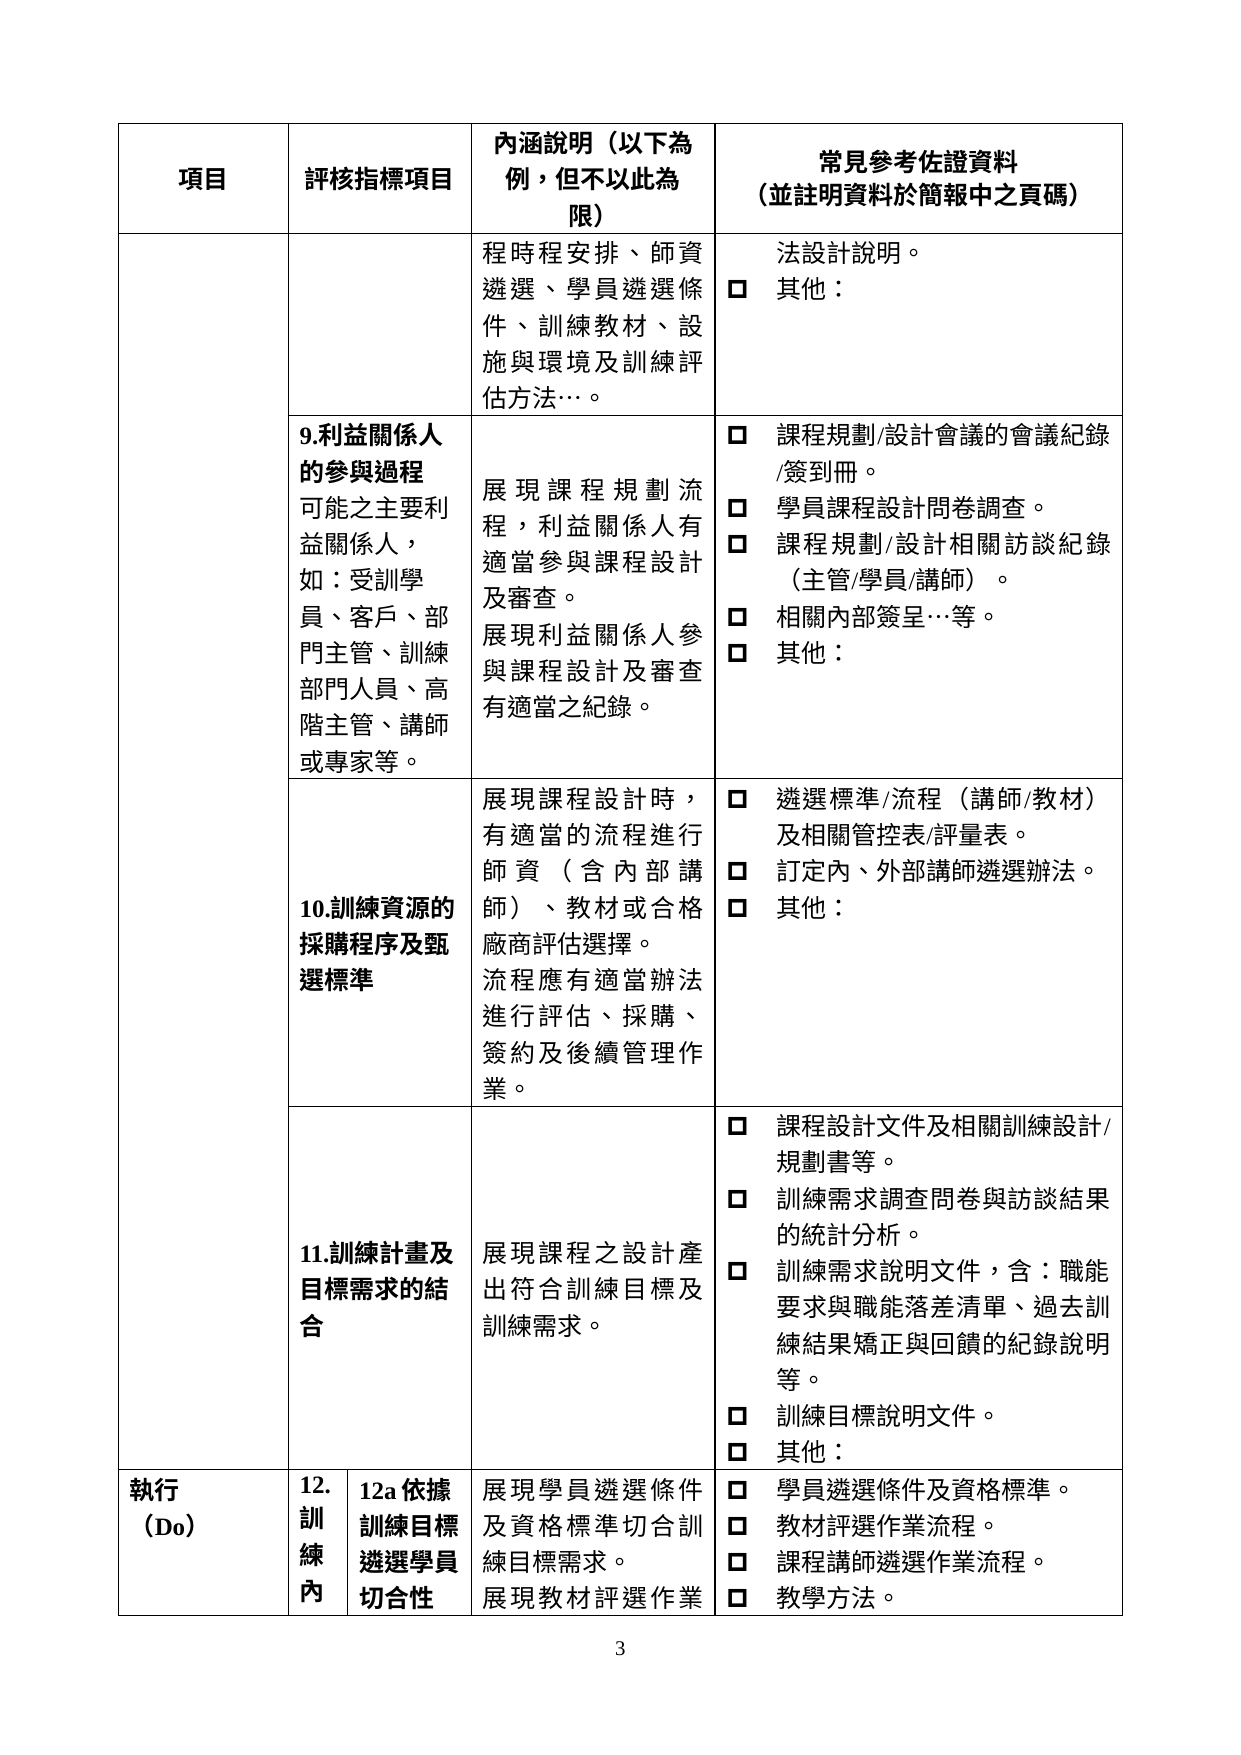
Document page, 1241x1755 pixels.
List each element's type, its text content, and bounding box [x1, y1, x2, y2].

table_cell 學員遴選條件及資格標準。 教材評選作業流程。 課程講師遴選作業流程。 教學方法。 教學環境與相關設備，並有定期維護紀錄。 訓練課程講師手冊。 課程學員使用的課程手冊。 訓練課程計畫書。 訓練計畫、訓練目標與課程目標佐證說明。 其他： [716, 1470, 1122, 1615]
table_cell 程時程安排、師資遴選、學員遴選條件、訓練教材、設施與環境及訓練評估方法…。 [472, 234, 714, 415]
table_header 項目 [119, 124, 288, 232]
table_cell 遴選標準/流程（講師/教材）及相關管控表/評量表。 訂定內、外部講師遴選辦法。 其他： [716, 779, 1122, 1106]
table_cell 展現課程之設計產出符合訓練目標及訓練需求。 [472, 1107, 714, 1469]
table_cell 12a依據訓練目標遴選學員切合性 [348, 1470, 471, 1615]
table_header 評核指標項目 [289, 124, 471, 232]
table_cell 課程規劃/設計會議的會議紀錄/簽到冊。 學員課程設計問卷調查。 課程規劃/設計相關訪談紀錄（主管/學員/講師）。 相關內部簽呈…等。 其他： [716, 416, 1122, 778]
table_cell 11.訓練計畫及目標需求的結合 [289, 1107, 471, 1469]
table_cell 執行 （Do） [119, 1470, 288, 1615]
table_cell 9.利益關係人的參與過程 可能之主要利益關係人，如：受訓學員、客戶、部門主管、訓練部門人員、高階主管、講師或專家等。 [289, 416, 471, 778]
table_cell 展現課程規劃流程，利益關係人有適當參與課程設計及審查。 展現利益關係人參與課程設計及審查有適當之紀錄。 [472, 416, 714, 778]
table_cell 訓練（方案）設計流程的說明書。 界定訓練目標的說明書。 內訓或外訓均有選擇師資、教材或訓練方法及廠商遴選標準，並訂有契約。 訓練管控、查核及成果評估方法設計說明。 其他： [716, 234, 1122, 415]
table_cell 10.訓練資源的採購程序及甄選標準 [289, 779, 471, 1106]
table_header 內涵說明（以下為例，但不以此為限） [472, 124, 714, 232]
table_cell 展現課程設計時，有適當的流程進行師資（含內部講師）、教材或合格廠商評估選擇。 流程應有適當辦法進行評估、採購、簽約及後續管理作業。 [472, 779, 714, 1106]
table_cell [119, 234, 288, 1469]
table_cell [289, 234, 471, 415]
table_cell 展現學員遴選條件及資格標準切合訓練目標需求。 展現教材評選作業 [472, 1470, 714, 1615]
table_cell 課程設計文件及相關訓練設計/規劃書等。 訓練需求調查問卷與訪談結果的統計分析。 訓練需求說明文件，含：職能要求與職能落差清單、過去訓練結果矯正與回饋的紀錄說明等。 訓練目標說明文件。 其他： [716, 1107, 1122, 1469]
table_header 常見參考佐證資料 （並註明資料於簡報中之頁碼） [716, 124, 1122, 232]
table_cell 12. 訓練內 [289, 1470, 347, 1615]
